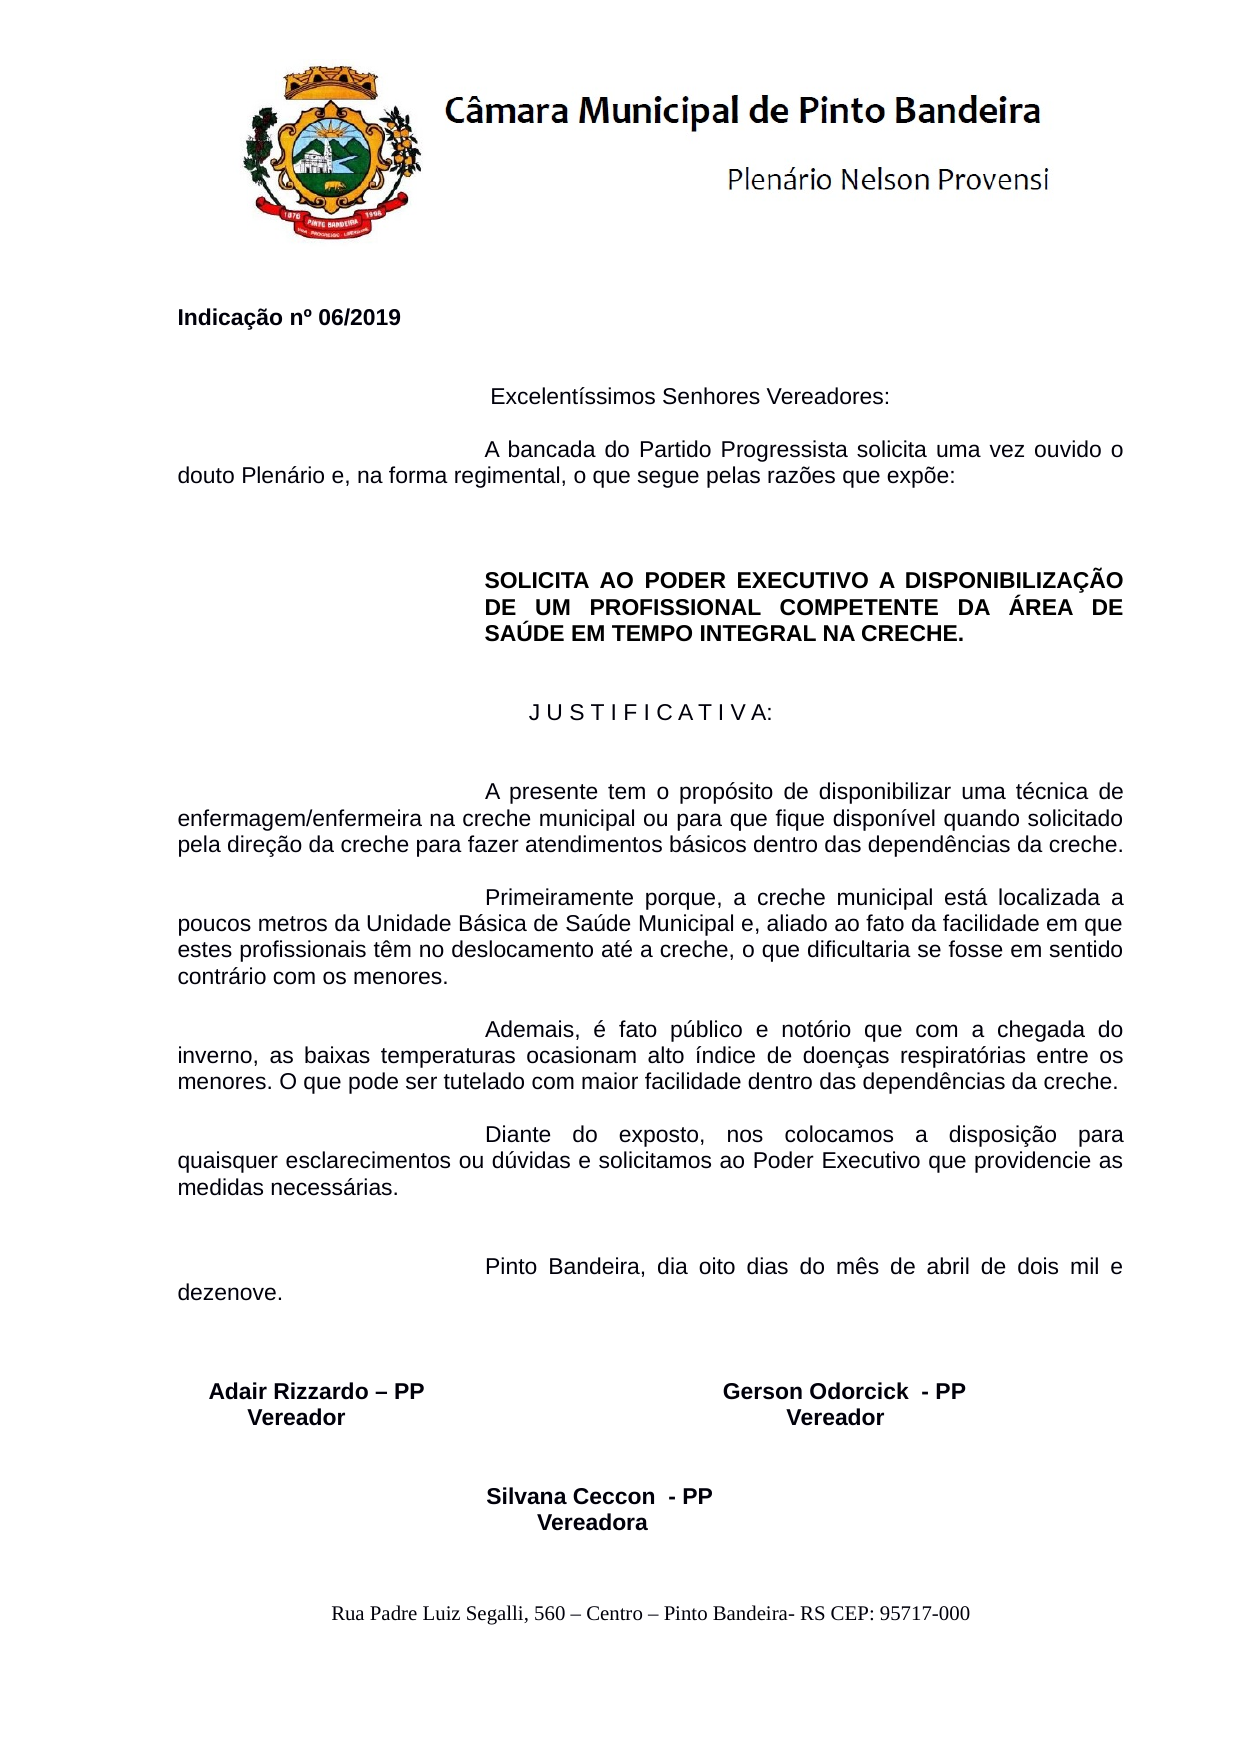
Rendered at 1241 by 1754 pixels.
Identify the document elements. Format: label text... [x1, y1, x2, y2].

text Indicação nº 06/2019 [177, 304, 1124, 330]
text Ademais, é fato público e notório que com a chegada do inverno, as baixas temperaturas ocasionam alto índice de doenças respiratórias entre os menores. O que pode ser tutelado com maior facilidade dentro das dependências da creche. [177, 1016, 1124, 1094]
text Pinto Bandeira, dia oito dias do mês de abril de dois mil e dezenove. [177, 1253, 1124, 1305]
text SOLICITA AO PODER EXECUTIVO A DISPONIBILIZAÇÃO DE UM PROFISSIONAL COMPETENTE DA ÁREA DE SAÚDE EM TEMPO INTEGRAL NA CRECHE. [484, 567, 1124, 647]
text Excelentíssimos Senhores Vereadores: [177, 383, 1124, 409]
text J U S T I F I C A T I V A: [177, 699, 1124, 726]
text Vereadora [177, 1509, 1124, 1536]
text A bancada do Partido Progressista solicita uma vez ouvido o douto Plenário e, na forma regimental, o que segue pelas razões que expõe: [177, 436, 1124, 488]
text Adair Rizzardo – PP Gerson Odorcick - PP [177, 1378, 1124, 1404]
text Primeiramente porque, a creche municipal está localizada a poucos metros da Unidade Básica de Saúde Municipal e, aliado ao fato da facilidade em que estes profissionais têm no deslocamento até a creche, o que dificultaria se fosse em sentido contrário com os menores. [177, 884, 1124, 989]
picture [232, 59, 1069, 247]
text Vereador Vereador [177, 1404, 1124, 1430]
text A presente tem o propósito de disponibilizar uma técnica de enfermagem/enfermeira na creche municipal ou para que fique disponível quando solicitado pela direção da creche para fazer atendimentos básicos dentro das dependências da creche. [177, 778, 1124, 857]
text Diante do exposto, nos colocamos a disposição para quaisquer esclarecimentos ou dúvidas e solicitamos ao Poder Executivo que providencie as medidas necessárias. [177, 1121, 1124, 1200]
text Silvana Ceccon - PP [177, 1483, 1124, 1509]
